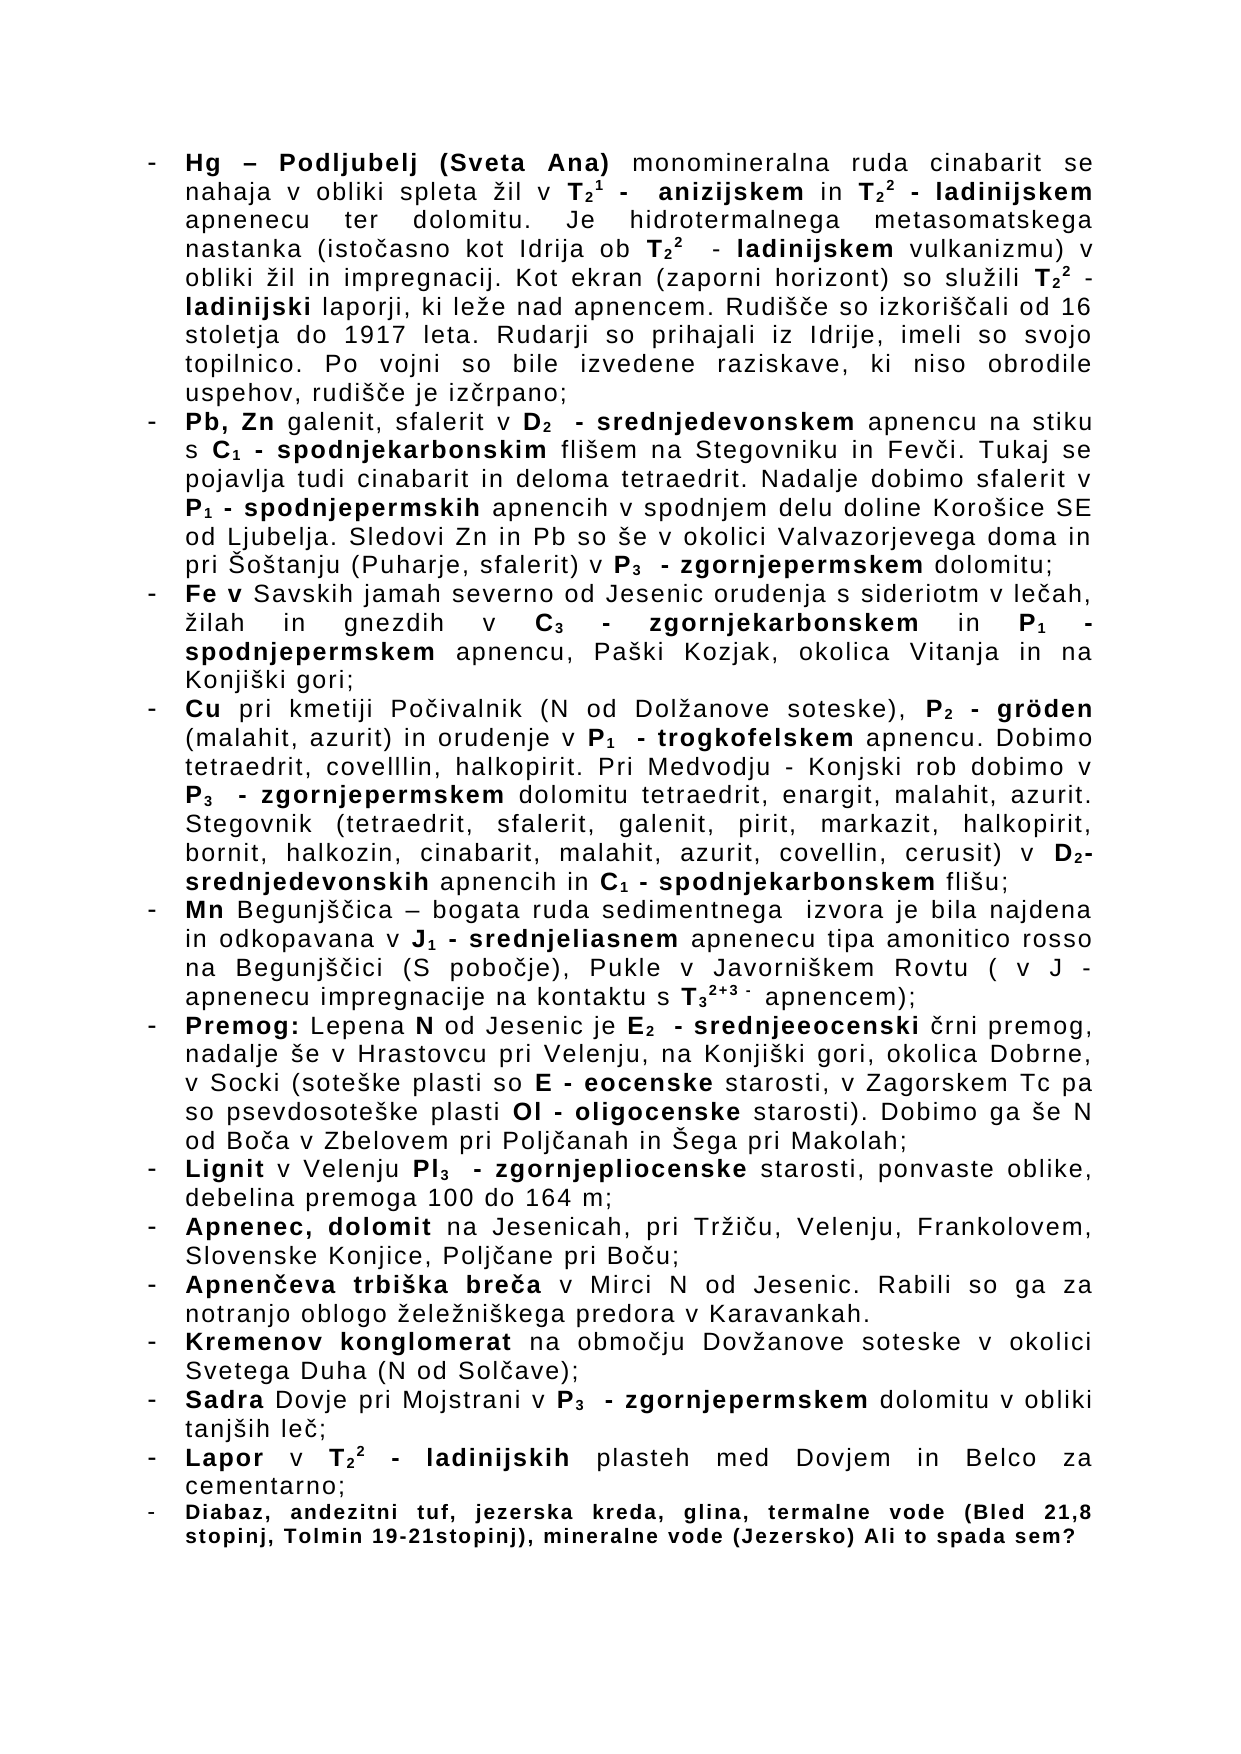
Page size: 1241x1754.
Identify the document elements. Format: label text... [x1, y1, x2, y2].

list Mn Begunjščica – bogata ruda sedimentnega izvora je bila najdena in odkopavana v J1 - srednjeliasnem apnenecu tipa amonitico rosso na Begunjščici (S pobočje), Pukle v Javorniškem Rovtu ( v J - apnenecu impregnacije na kontaktu s T32+3 - apnencem); [148, 896, 1093, 1011]
list Hg – Podljubelj (Sveta Ana) monomineralna ruda cinabarit se nahaja v obliki spleta žil v T21 - anizijskem in T22 - ladinijskem apnenecu ter dolomitu. Je hidrotermalnega metasomatskega nastanka (istočasno kot Idrija ob T22 - ladinijskem vulkanizmu) v obliki žil in impregnacij. Kot ekran (zaporni horizont) so služili T22 - ladinijski laporji, ki leže nad apnencem. Rudišče so izkoriščali od 16 stoletja do 1917 leta. Rudarji so prihajali iz Idrije, imeli so svojo topilnico. Po vojni so bile izvedene raziskave, ki niso obrodile uspehov, rudišče je izčrpano; [148, 148, 1093, 406]
list Cu pri kmetiji Počivalnik (N od Dolžanove soteske), P2 - gröden (malahit, azurit) in orudenje v P1 - trogkofelskem apnencu. Dobimo tetraedrit, covelllin, halkopirit. Pri Medvodju - Konjski rob dobimo v P3 - zgornjepermskem dolomitu tetraedrit, enargit, malahit, azurit. Stegovnik (tetraedrit, sfalerit, galenit, pirit, markazit, halkopirit, bornit, halkozin, cinabarit, malahit, azurit, covellin, cerusit) v D2-srednjedevonskih apnencih in C1 - spodnjekarbonskem flišu; [148, 694, 1093, 896]
list Premog: Lepena N od Jesenic je E2 - srednjeeocenski črni premog, nadalje še v Hrastovcu pri Velenju, na Konjiški gori, okolica Dobrne, v Socki (soteške plasti so E - eocenske starosti, v Zagorskem Tc pa so psevdosoteške plasti Ol - oligocenske starosti). Dobimo ga še N od Boča v Zbelovem pri Poljčanah in Šega pri Makolah; [148, 1011, 1093, 1154]
list Lapor v T22 - ladinijskih plasteh med Dovjem in Belco za cementarno; [148, 1442, 1093, 1500]
list Apnenčeva trbiška breča v Mirci N od Jesenic. Rabili so ga za notranjo oblogo želežniškega predora v Karavankah. [148, 1270, 1093, 1327]
list Kremenov konglomerat na območju Dovžanove soteske v okolici Svetega Duha (N od Solčave); [148, 1327, 1093, 1385]
list Pb, Zn galenit, sfalerit v D2 - srednjedevonskem apnencu na stiku s C1 - spodnjekarbonskim flišem na Stegovniku in Fevči. Tukaj se pojavlja tudi cinabarit in deloma tetraedrit. Nadalje dobimo sfalerit v P1 - spodnjepermskih apnencih v spodnjem delu doline Korošice SE od Ljubelja. Sledovi Zn in Pb so še v okolici Valvazorjevega doma in pri Šoštanju (Puharje, sfalerit) v P3 - zgornjepermskem dolomitu; [148, 406, 1093, 579]
list Sadra Dovje pri Mojstrani v P3 - zgornjepermskem dolomitu v obliki tanjših leč; [148, 1385, 1093, 1442]
list Diabaz, andezitni tuf, jezerska kreda, glina, termalne vode (Bled 21,8 stopinj, Tolmin 19-21stopinj), mineralne vode (Jezersko) Ali to spada sem? [148, 1500, 1093, 1548]
list Apnenec, dolomit na Jesenicah, pri Tržiču, Velenju, Frankolovem, Slovenske Konjice, Poljčane pri Boču; [148, 1212, 1093, 1270]
list Lignit v Velenju Pl3 - zgornjepliocenske starosti, ponvaste oblike, debelina premoga 100 do 164 m; [148, 1154, 1093, 1212]
list Fe v Savskih jamah severno od Jesenic orudenja s sideriotm v lečah, žilah in gnezdih v C3 - zgornjekarbonskem in P1 - spodnjepermskem apnencu, Paški Kozjak, okolica Vitanja in na Konjiški gori; [148, 579, 1093, 694]
